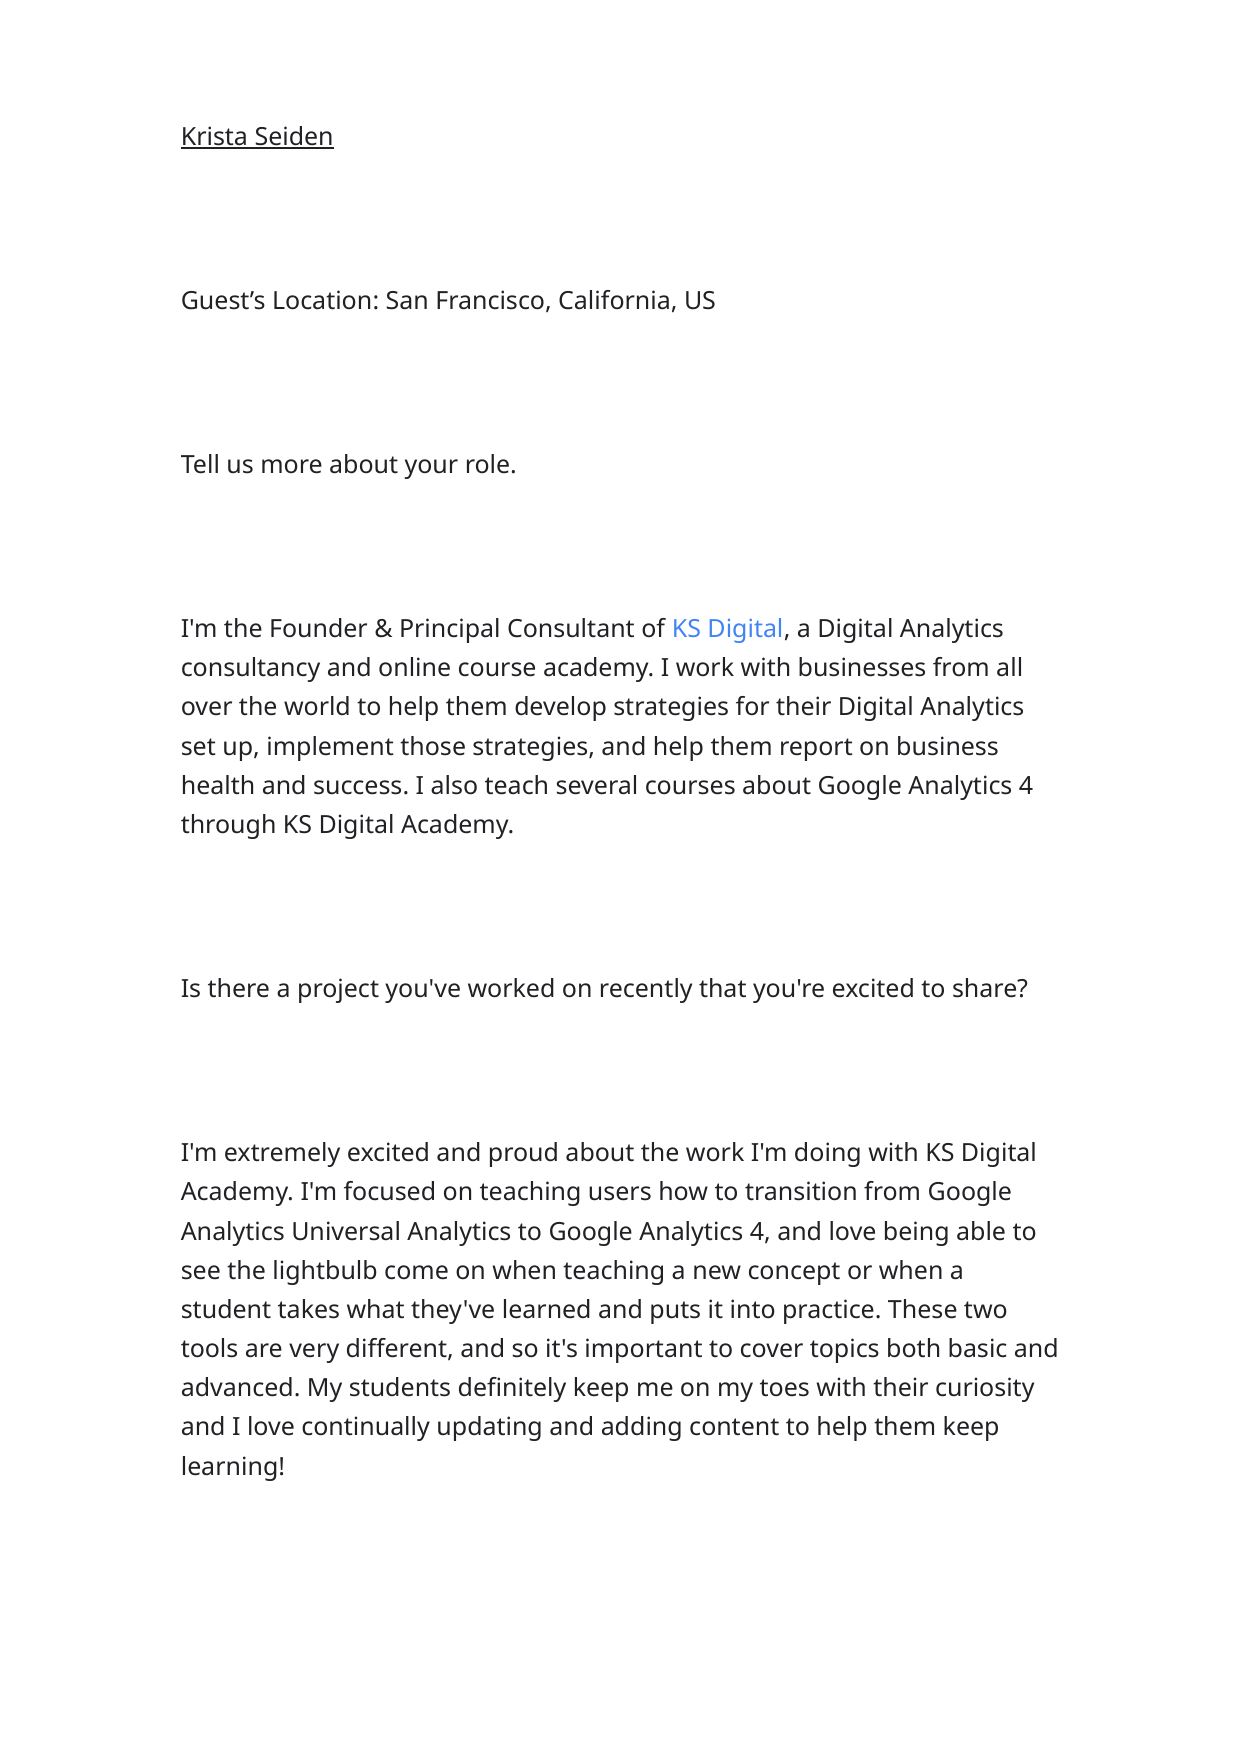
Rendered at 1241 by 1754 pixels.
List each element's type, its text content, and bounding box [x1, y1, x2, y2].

text Tell us more about your role. [181, 446, 1059, 481]
text Is there a project you've worked on recently that you're excited to share? [181, 971, 1059, 1005]
text I'm the Founder & Principal Consultant of KS Digital, a Digital Analytics consultancy and online course academy. I work with businesses from all over the world to help them develop strategies for their Digital Analytics set up, implement those strategies, and help them report on business health and success. I also teach several courses about Google Analytics 4 through KS Digital Academy. [181, 611, 1059, 841]
text Guest’s Location: San Francisco, California, US [181, 282, 1059, 316]
text Krista Seiden [181, 118, 1059, 152]
text I'm extremely excited and proud about the work I'm doing with KS Digital Academy. I'm focused on teaching users how to transition from Google Analytics Universal Analytics to Google Analytics 4, and love being able to see the lightbulb come on when teaching a new concept or when a student takes what they've learned and puts it into practice. These two tools are very different, and so it's important to cover topics both basic and advanced. My students definitely keep me on my toes with their curiosity and I love continually updating and adding content to help them keep learning! [181, 1135, 1059, 1482]
